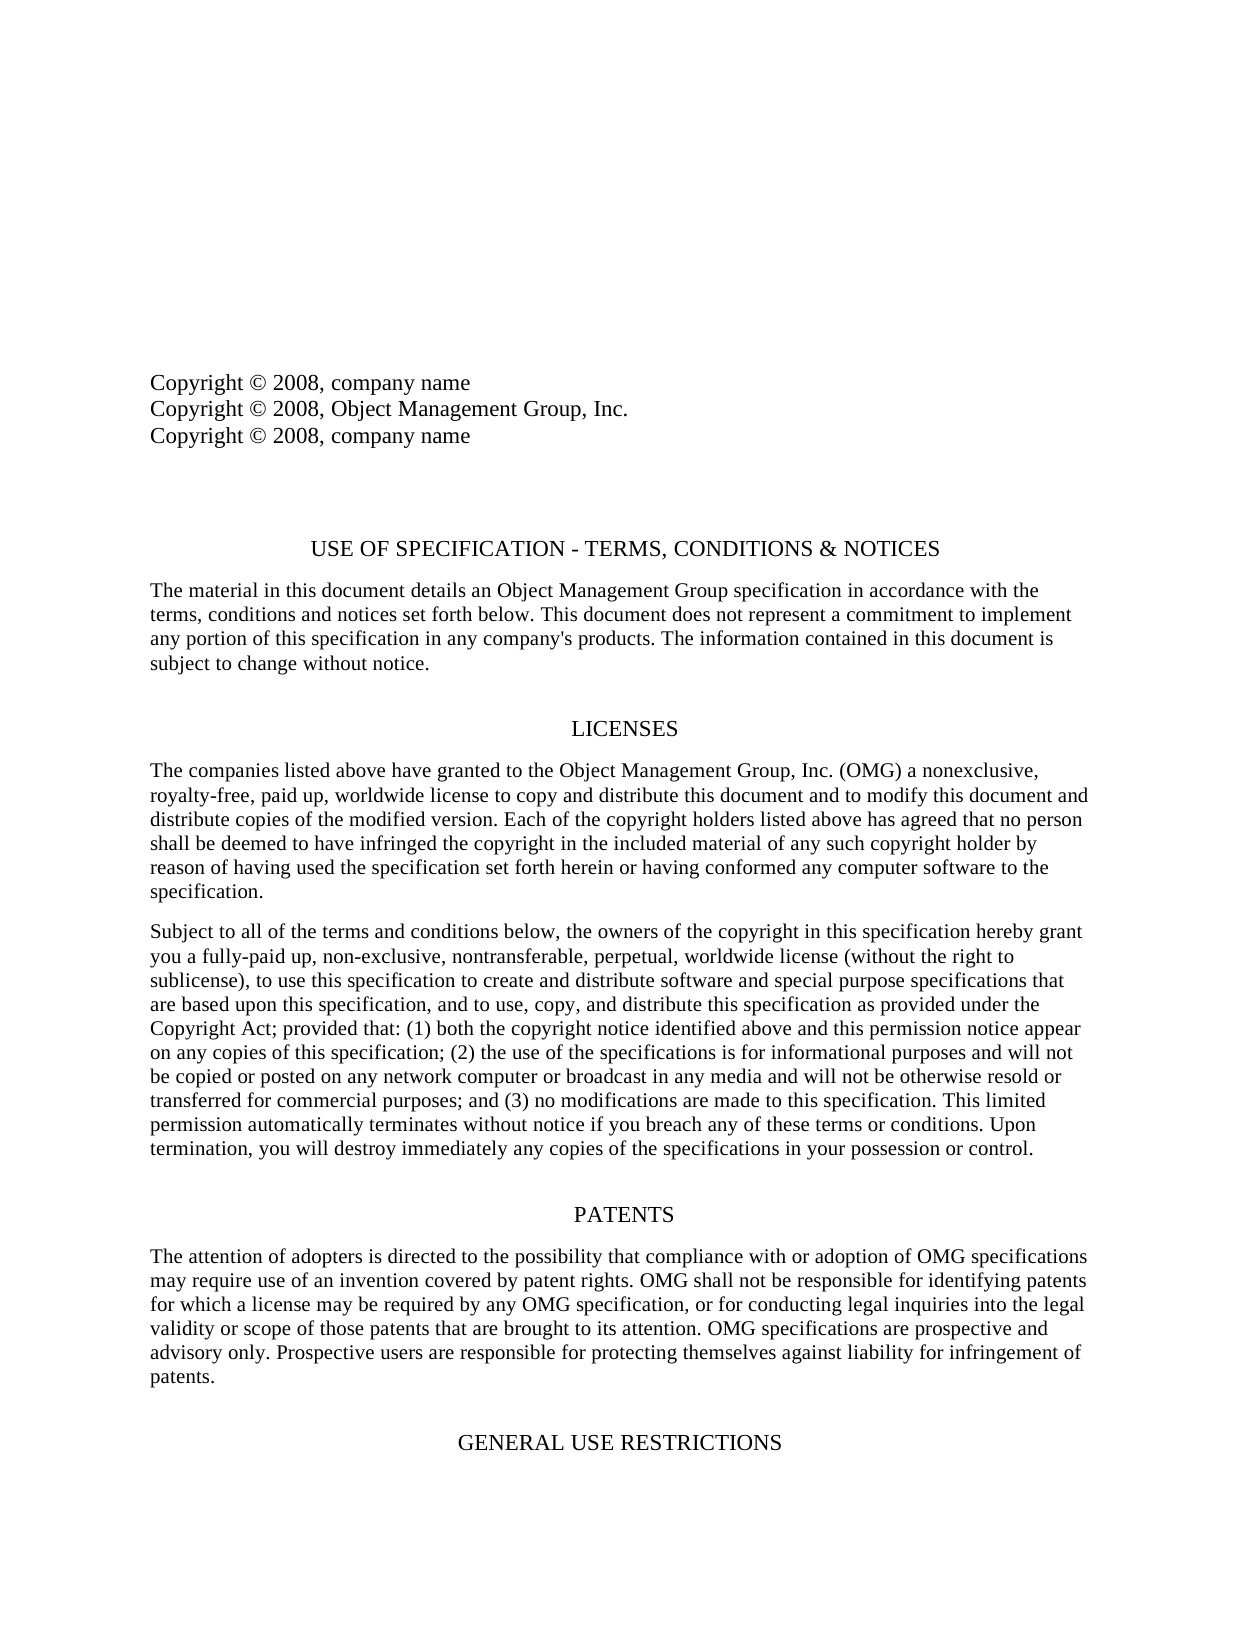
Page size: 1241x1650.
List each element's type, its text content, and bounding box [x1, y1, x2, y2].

text The companies listed above have granted to the Object Management Group, Inc. (OMG) a nonexclusive, royalty-free, paid up, worldwide license to copy and distribute this document and to modify this document and distribute copies of the modified version. Each of the copyright holders listed above has agreed that no person shall be deemed to have infringed the copyright in the included material of any such copyright holder by reason of having used the specification set forth herein or having conformed any computer software to the specification. [150, 758, 1090, 903]
text The material in this document details an Object Management Group specification in accordance with the terms, conditions and notices set forth below. This document does not represent a commitment to implement any portion of this specification in any company's products. The information contained in this document is subject to change without notice. [150, 578, 1090, 674]
text PATENTS [158, 1201, 1090, 1227]
text GENERAL USE RESTRICTIONS [150, 1429, 1090, 1456]
text The attention of adopters is directed to the possibility that compliance with or adoption of OMG specifications may require use of an invention covered by patent rights. OMG shall not be responsible for identifying patents for which a license may be required by any OMG specification, or for conducting legal inquiries into the legal validity or scope of those patents that are brought to its attention. OMG specifications are prospective and advisory only. Prospective users are responsible for protecting themselves against liability for infringement of patents. [150, 1244, 1090, 1388]
text LICENSES [159, 715, 1090, 742]
text USE OF SPECIFICATION - TERMS, CONDITIONS & NOTICES [161, 535, 1090, 561]
text Subject to all of the terms and conditions below, the owners of the copyright in this specification hereby grant you a fully-paid up, non-exclusive, nontransferable, perpetual, worldwide license (without the right to sublicense), to use this specification to create and distribute software and special purpose specifications that are based upon this specification, and to use, copy, and distribute this specification as provided under the Copyright Act; provided that: (1) both the copyright notice identified above and this permission notice appear on any copies of this specification; (2) the use of the specifications is for informational purposes and will not be copied or posted on any network computer or broadcast in any media and will not be otherwise resold or transferred for commercial purposes; and (3) no modifications are made to this specification. This limited permission automatically terminates without notice if you breach any of these terms or conditions. Upon termination, you will destroy immediately any copies of the specifications in your possession or control. [150, 919, 1090, 1160]
text Copyright © 2008, company name Copyright © 2008, Object Management Group, Inc. Copyright © 2008, company name [150, 369, 1090, 448]
